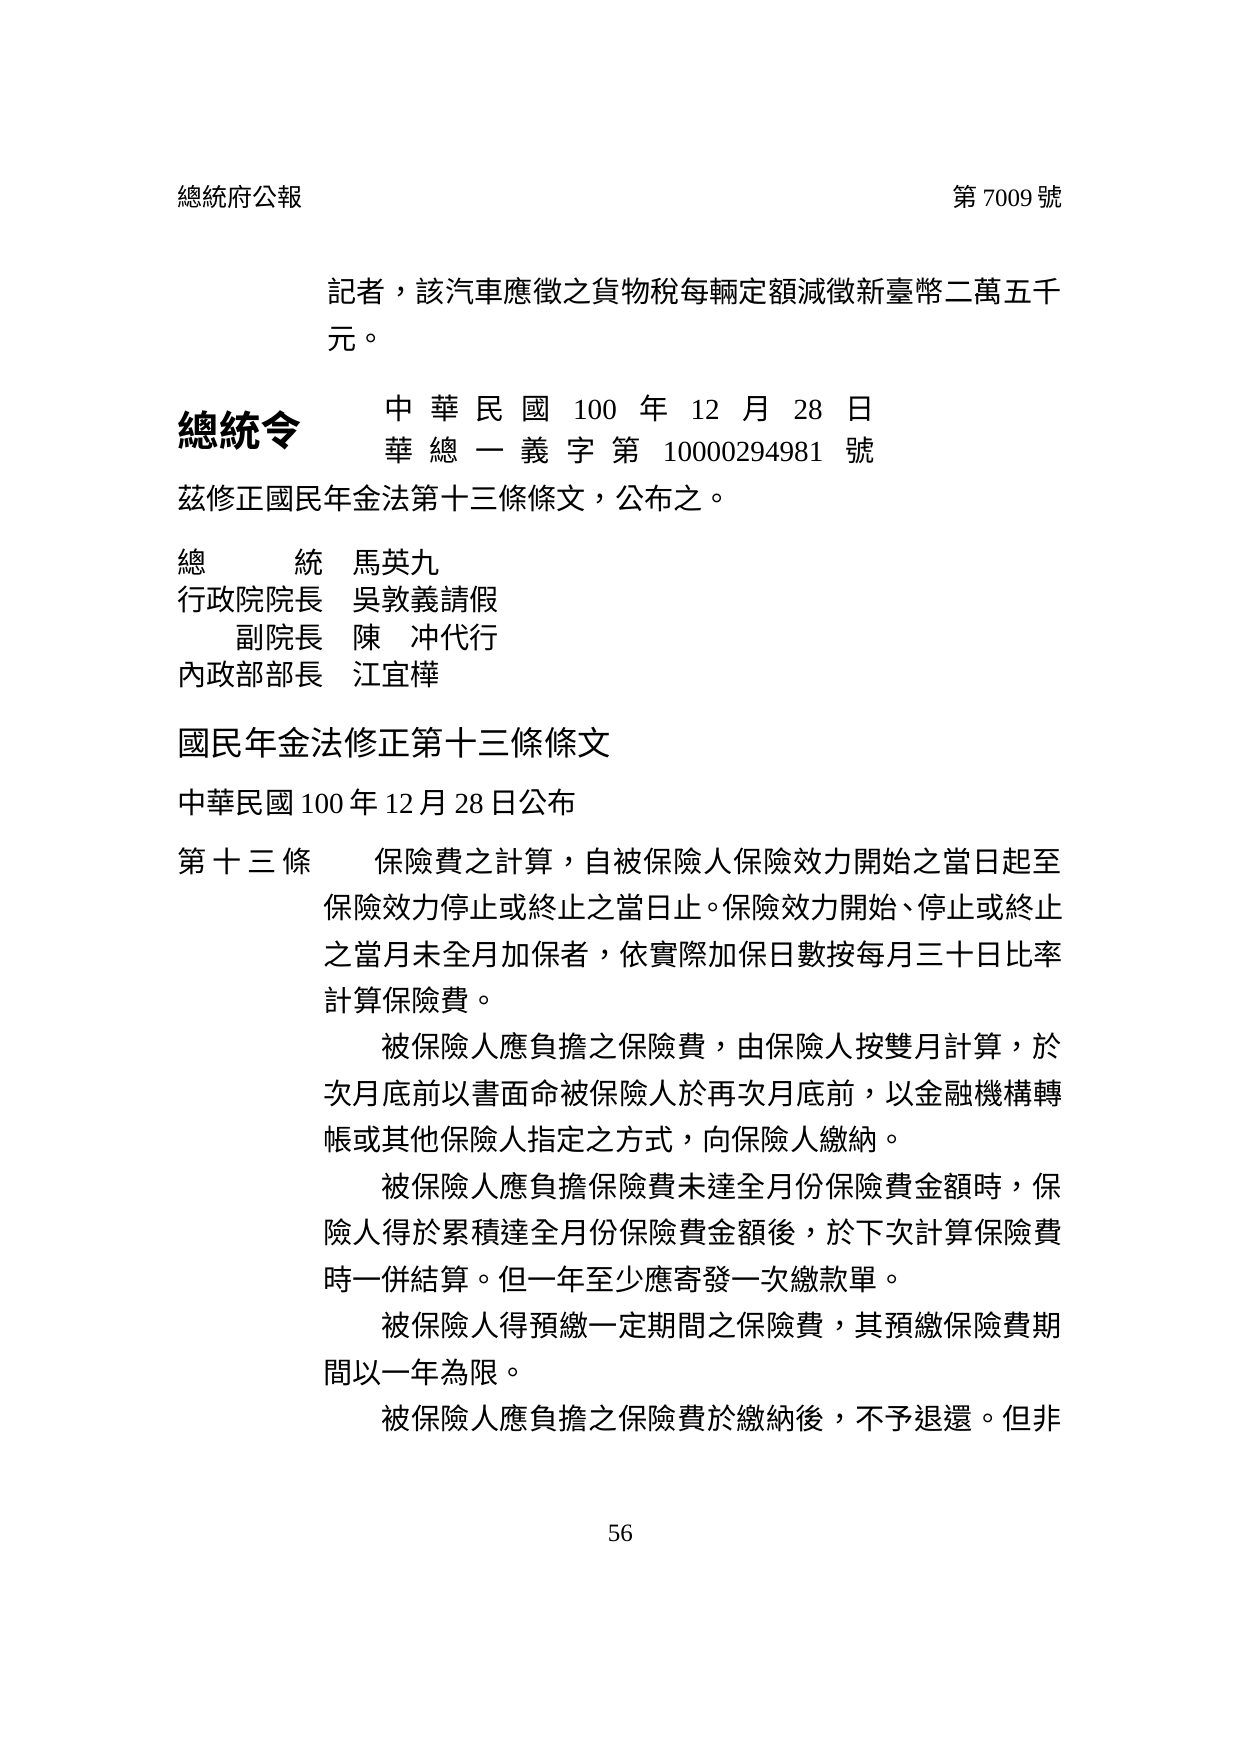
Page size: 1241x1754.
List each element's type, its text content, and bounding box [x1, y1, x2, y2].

text 內政部部長 江宜樺 [177, 656, 1063, 693]
table_header 總統令 [174, 384, 381, 472]
text 被保險人得預繳一定期間之保險費，其預繳保險費期間以一年為限。 [323, 1299, 1063, 1392]
text 總 統 馬英九 [177, 543, 1063, 581]
text 被保險人應負擔保險費未達全月份保險費金額時，保險人得於累積達全月份保險費金額後，於下次計算保險費時一併結算。但一年至少應寄發一次繳款單。 [323, 1160, 1063, 1299]
text 中華民國100年12月28日公布 [177, 777, 1063, 822]
table_header 中華民國100年12月28日 華總一義字第10000294981號 [381, 384, 877, 472]
text 被保險人應負擔之保險費於繳納後，不予退還。但非 [323, 1392, 1063, 1439]
text 國民年金法修正第十三條條文 [177, 718, 1063, 764]
text 記者，該汽車應徵之貨物稅每輛定額減徵新臺幣二萬五千元。 [177, 266, 1063, 359]
text 茲修正國民年金法第十三條條文，公布之。 [177, 472, 1063, 518]
text 行政院院長 吳敦義請假 [177, 581, 1063, 618]
text 被保險人應負擔之保險費，由保險人按雙月計算，於次月底前以書面命被保險人於再次月底前，以金融機構轉帳或其他保險人指定之方式，向保險人繳納。 [323, 1021, 1063, 1160]
text 第十三條 保險費之計算，自被保險人保險效力開始之當日起至保險效力停止或終止之當日止。保險效力開始、停止或終止之當月未全月加保者，依實際加保日數按每月三十日比率計算保險費。 [177, 835, 1063, 1021]
text 副院長 陳 冲代行 [177, 618, 1063, 656]
